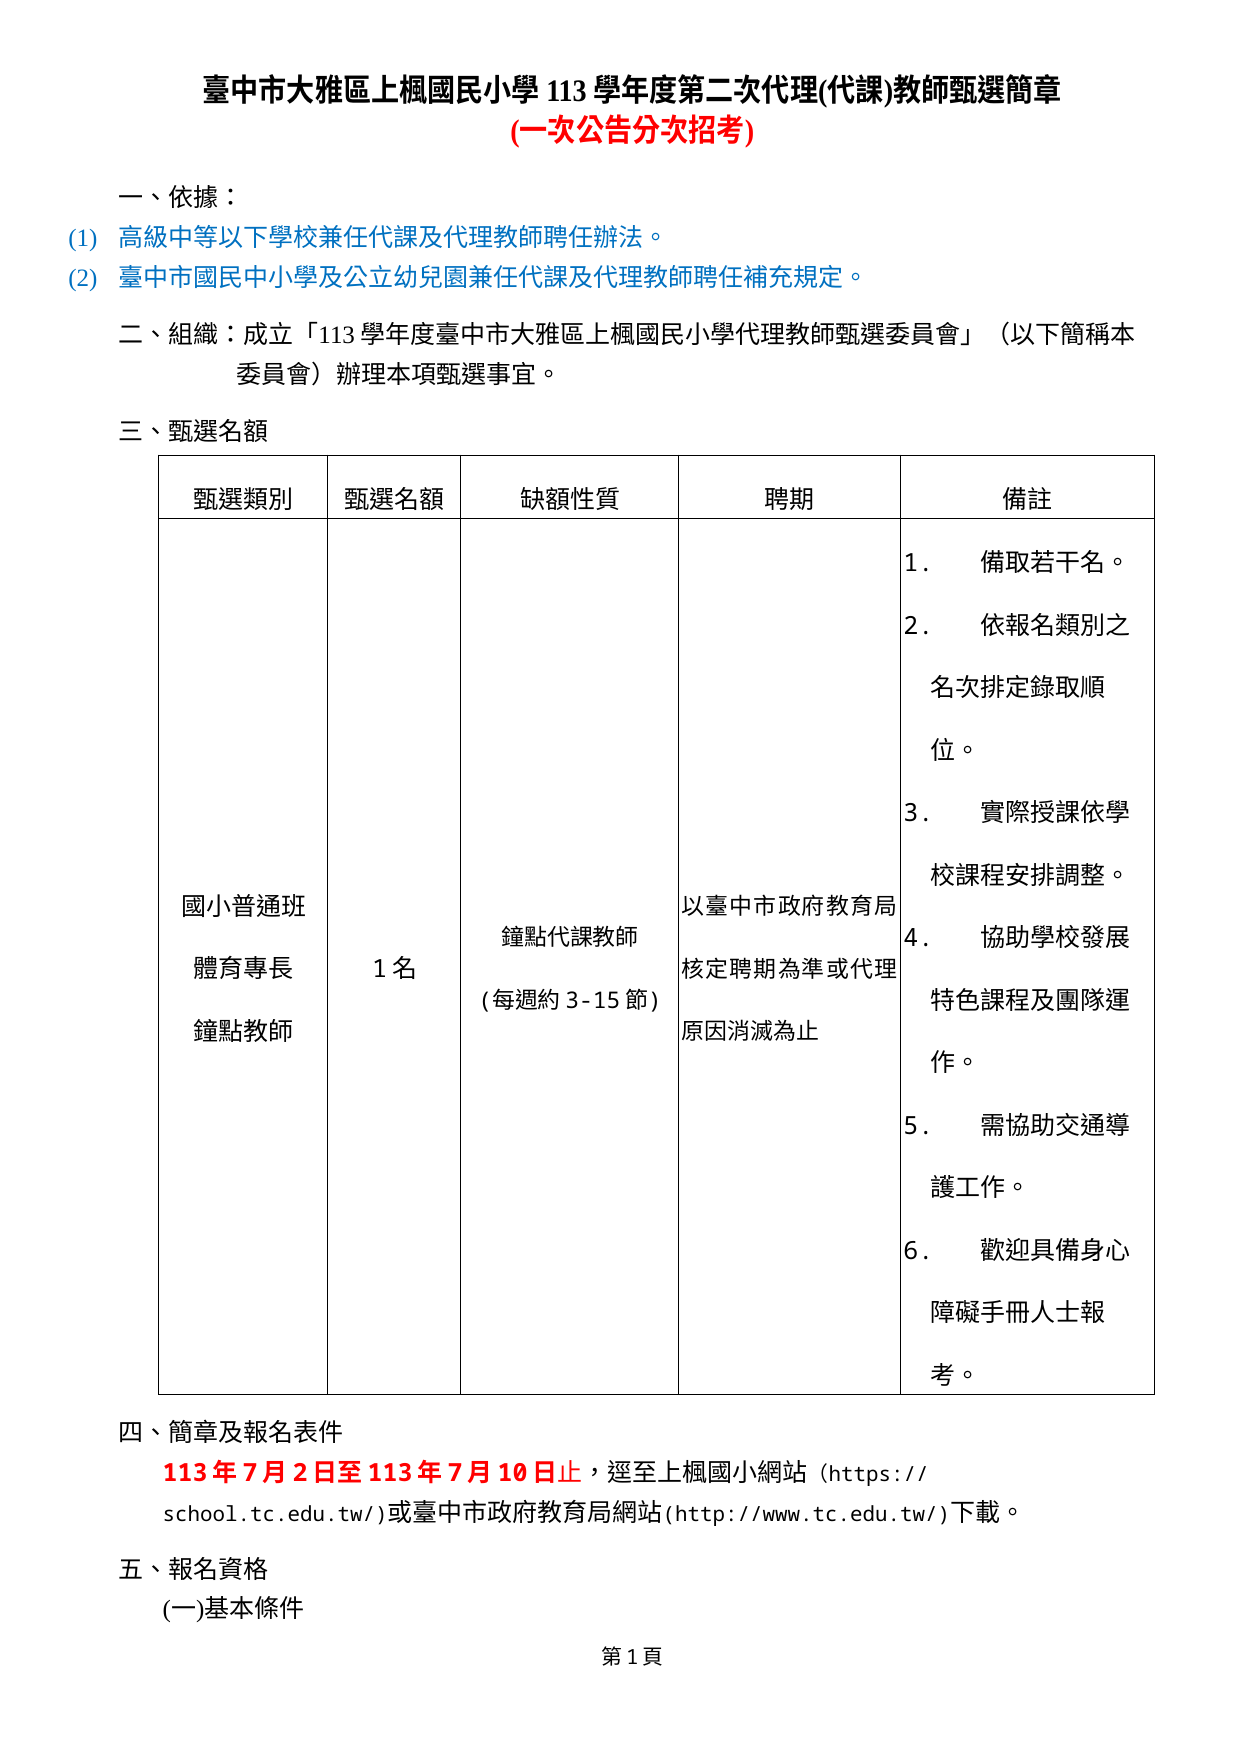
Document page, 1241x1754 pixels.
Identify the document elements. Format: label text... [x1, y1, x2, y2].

text 五、報名資格 [118, 1549, 1146, 1585]
table_header 缺額性質 [461, 456, 678, 518]
table_cell 備取若干名。 依報名類別之名次排定錄取順位。 實際授課依學校課程安排調整。 協助學校發展特色課程及團隊運作。 需協助交通導護工作。 歡迎具備身心障礙手冊人士報考。 [901, 519, 1154, 1394]
text 臺中市大雅區上楓國民小學113學年度第二次代理(代課)教師甄選簡章 [118, 68, 1146, 109]
text 113年7月2日至113年7月10日止，逕至上楓國小網站（https://school.tc.edu.tw/)或臺中市政府教育局網站(http://www.tc.edu.tw/)下載。 [162, 1452, 1146, 1528]
text 二、組織：成立「113學年度臺中市大雅區上楓國民小學代理教師甄選委員會」（以下簡稱本委員會）辦理本項甄選事宜。 [118, 314, 1146, 390]
table_cell 國小普通班 體育專長 鐘點教師 [159, 519, 327, 1394]
table_header 備註 [901, 456, 1154, 518]
table_cell 鐘點代課教師 (每週約3-15節) [461, 519, 678, 1394]
table_header 聘期 [679, 456, 900, 518]
table_cell 1名 [328, 519, 460, 1394]
text 三、甄選名額 [118, 411, 1146, 447]
text (一)基本條件 [162, 1589, 1146, 1625]
table_header 甄選名額 [328, 456, 460, 518]
table_cell 以臺中市政府教育局核定聘期為準或代理原因消滅為止 [679, 519, 900, 1394]
text 一、依據： [118, 178, 1146, 214]
table_header 甄選類別 [159, 456, 327, 518]
text (一次公告分次招考) [118, 109, 1146, 150]
list 高級中等以下學校兼任代課及代理教師聘任辦法。 [68, 217, 1146, 254]
text 四、簡章及報名表件 [118, 1412, 1146, 1449]
list 臺中市國民中小學及公立幼兒園兼任代課及代理教師聘任補充規定。 [68, 257, 1146, 293]
